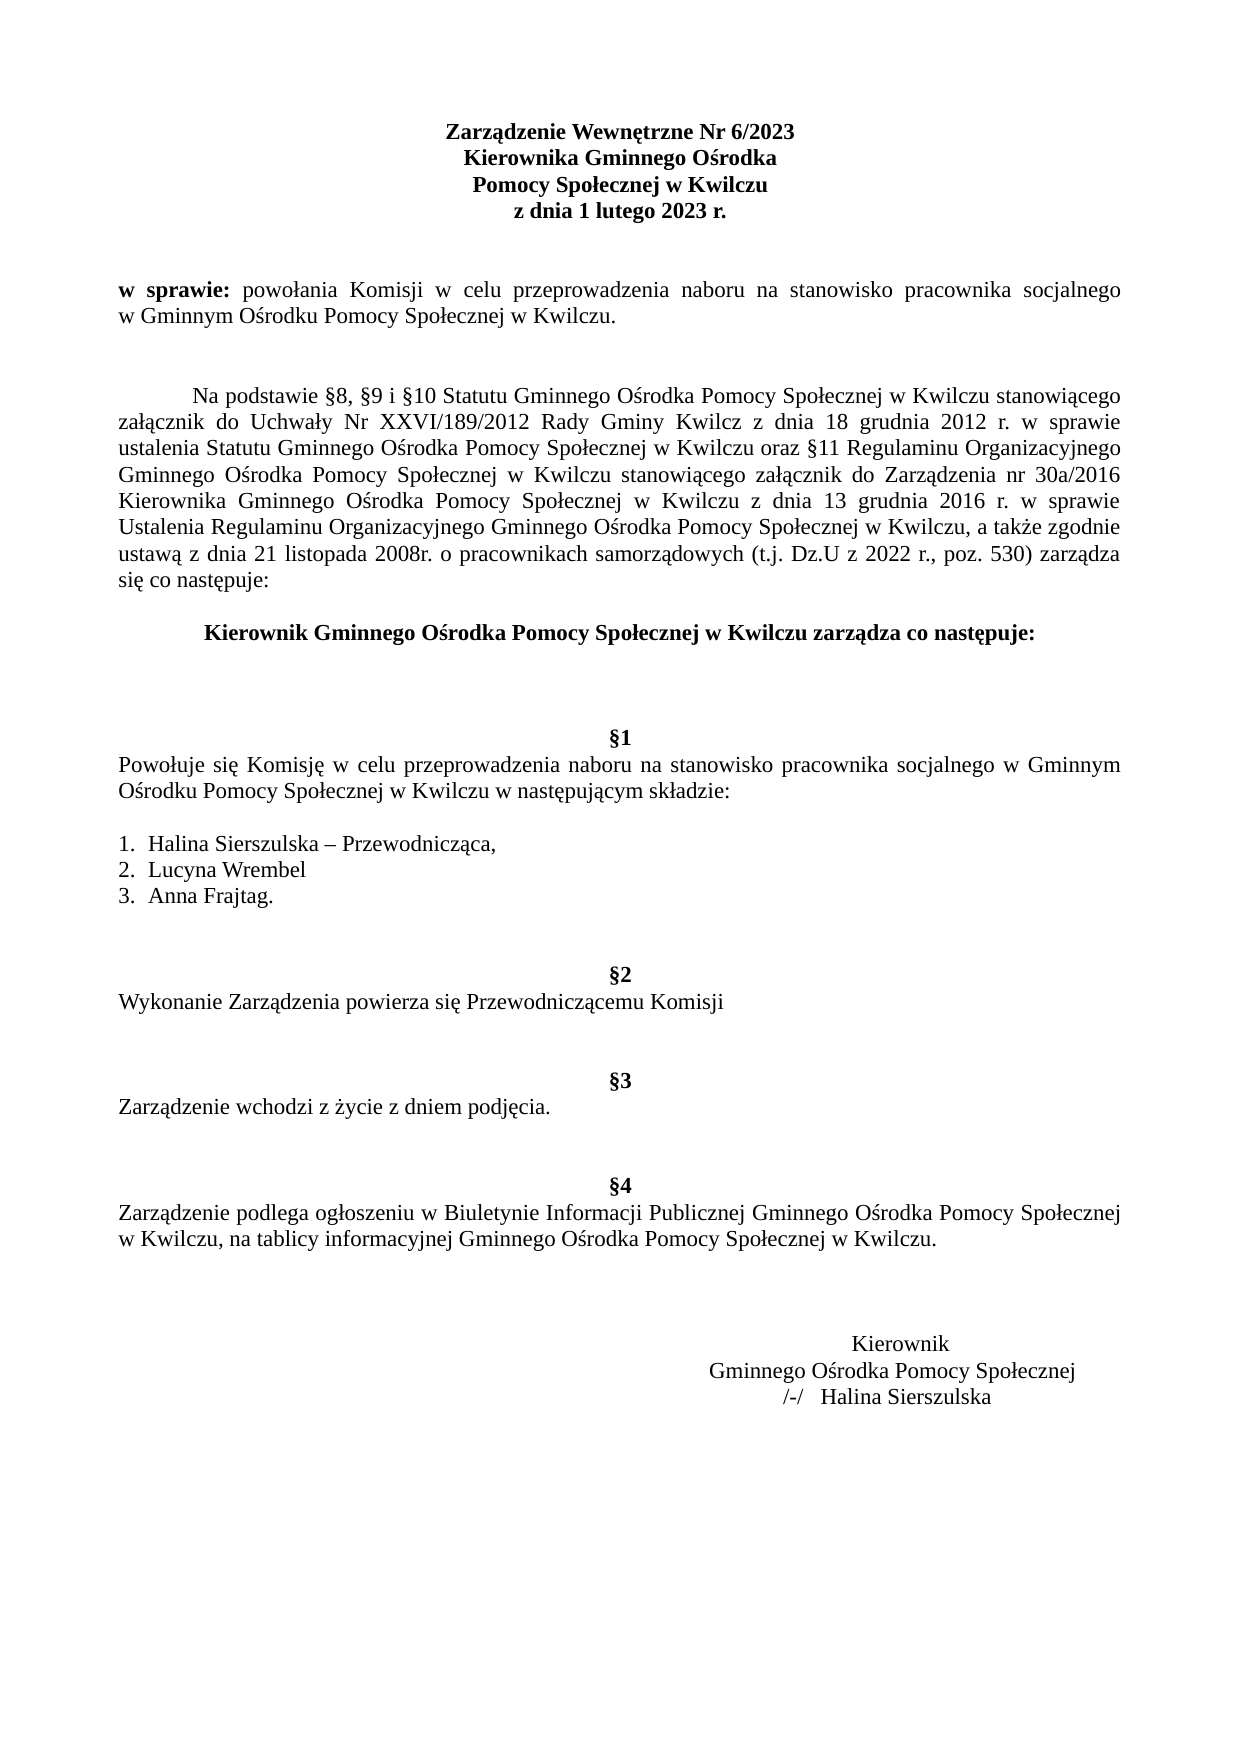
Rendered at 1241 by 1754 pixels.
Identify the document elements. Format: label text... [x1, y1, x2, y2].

text §1 [118, 724, 1122, 751]
text Na podstawie §8, §9 i §10 Statutu Gminnego Ośrodka Pomocy Społecznej w Kwilczu stanowiącego załącznik do Uchwały Nr XXVI/189/2012 Rady Gminy Kwilcz z dnia 18 grudnia 2012 r. w sprawie ustalenia Statutu Gminnego Ośrodka Pomocy Społecznej w Kwilczu oraz §11 Regulaminu Organizacyjnego Gminnego Ośrodka Pomocy Społecznej w Kwilczu stanowiącego załącznik do Zarządzenia nr 30a/2016 Kierownika Gminnego Ośrodka Pomocy Społecznej w Kwilczu z dnia 13 grudnia 2016 r. w sprawie Ustalenia Regulaminu Organizacyjnego Gminnego Ośrodka Pomocy Społecznej w Kwilczu, a także zgodnie ustawą z dnia 21 listopada 2008r. o pracownikach samorządowych (t.j. Dz.U z 2022 r., poz. 530) zarządza się co następuje: [118, 382, 1122, 592]
text §4 [118, 1172, 1122, 1199]
text Powołuje się Komisję w celu przeprowadzenia naboru na stanowisko pracownika socjalnego w Gminnym Ośrodku Pomocy Społecznej w Kwilczu w następującym składzie: [118, 751, 1122, 803]
text w sprawie: powołania Komisji w celu przeprowadzenia naboru na stanowisko pracownika socjalnego w Gminnym Ośrodku Pomocy Społecznej w Kwilczu. [118, 276, 1122, 329]
list Lucyna Wrembel [118, 856, 1122, 882]
text Zarządzenie podlega ogłoszeniu w Biuletynie Informacji Publicznej Gminnego Ośrodka Pomocy Społecznej w Kwilczu, na tablicy informacyjnej Gminnego Ośrodka Pomocy Społecznej w Kwilczu. [118, 1199, 1122, 1251]
list Halina Sierszulska – Przewodnicząca, [118, 830, 1122, 856]
text Kierownik [118, 1330, 1122, 1357]
text Gminnego Ośrodka Pomocy Społecznej /-/ Halina Sierszulska [118, 1357, 1122, 1409]
list Anna Frajtag. [118, 882, 1122, 909]
text Zarządzenie wchodzi z życie z dniem podjęcia. [118, 1093, 1122, 1119]
text Wykonanie Zarządzenia powierza się Przewodniczącemu Komisji [118, 988, 1122, 1014]
text §2 [118, 961, 1122, 988]
text §3 [118, 1067, 1122, 1093]
text Zarządzenie Wewnętrzne Nr 6/2023 Kierownika Gminnego Ośrodka Pomocy Społecznej w Kwilczu z dnia 1 lutego 2023 r. [118, 118, 1122, 223]
text Kierownik Gminnego Ośrodka Pomocy Społecznej w Kwilczu zarządza co następuje: [118, 619, 1122, 645]
